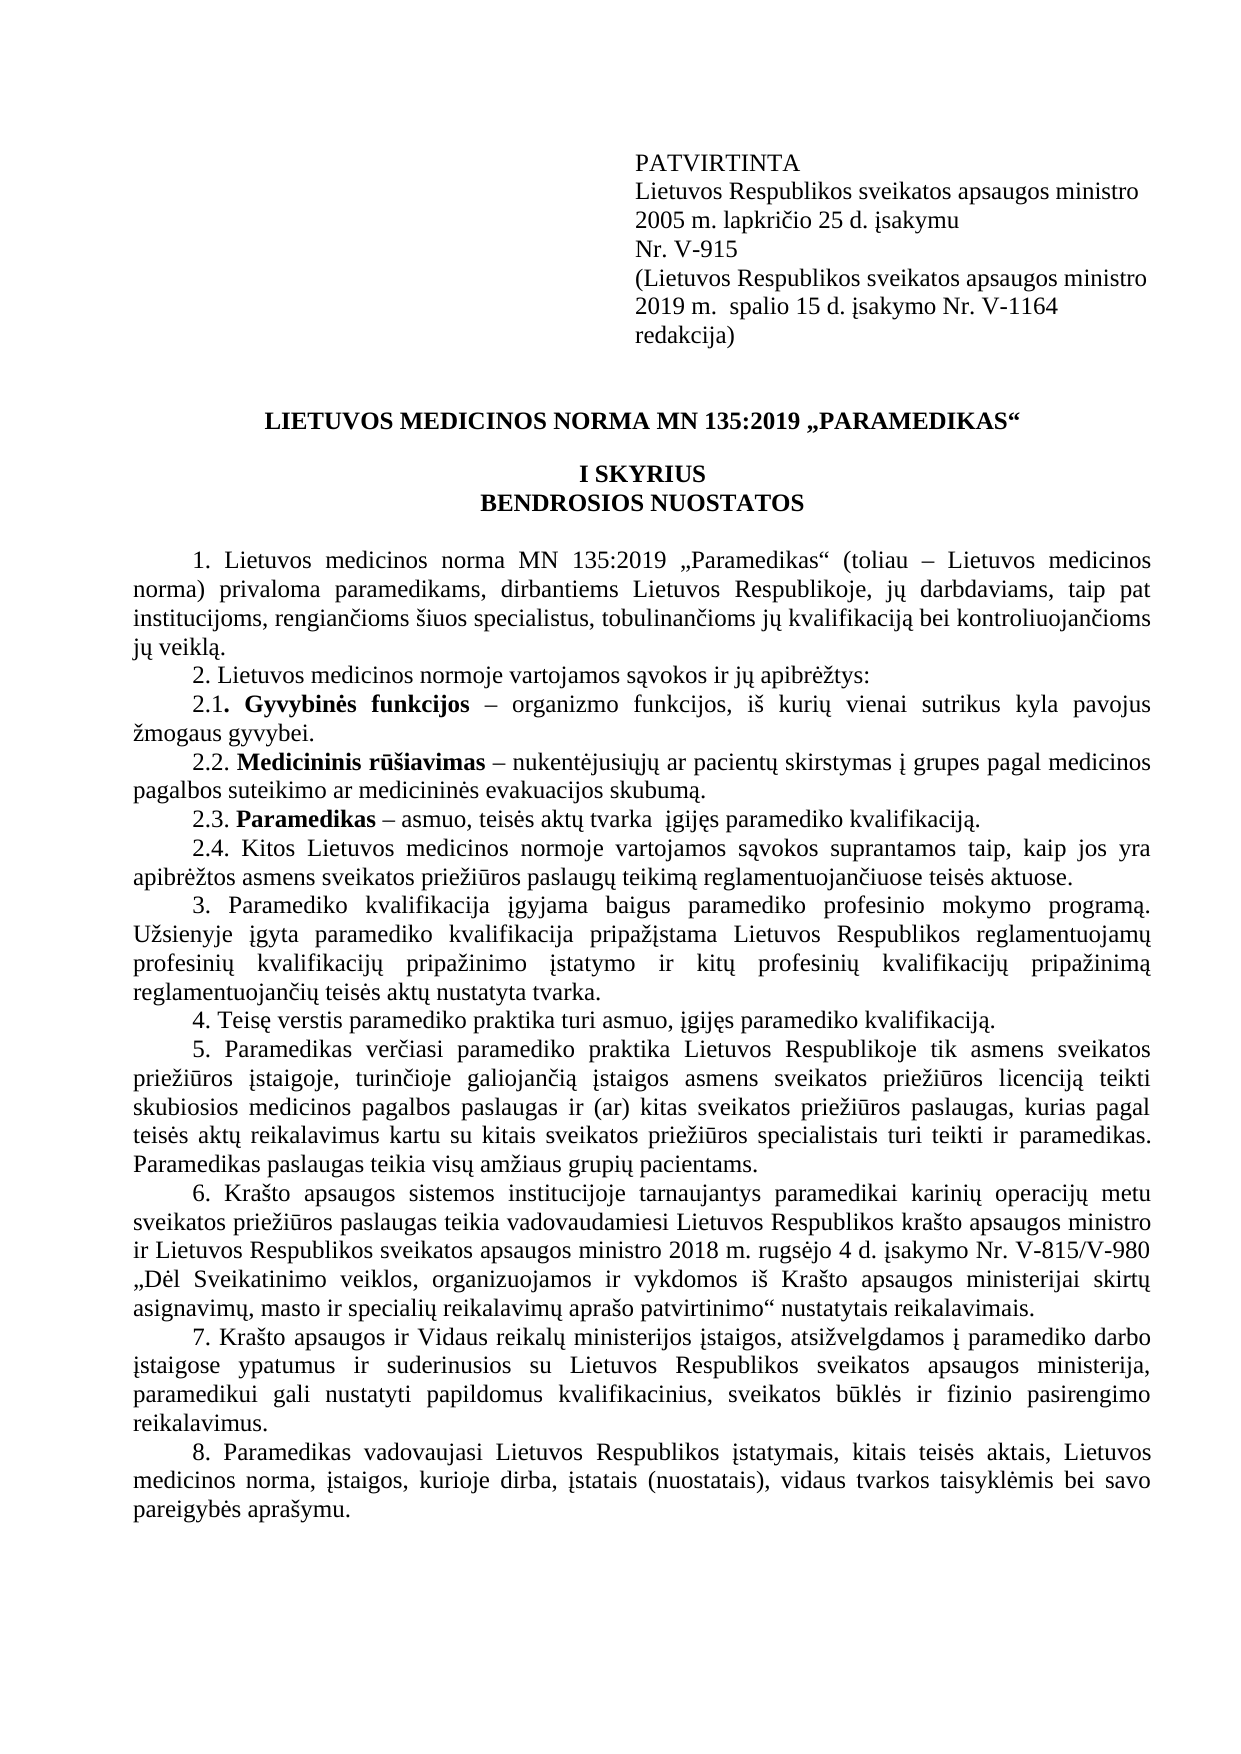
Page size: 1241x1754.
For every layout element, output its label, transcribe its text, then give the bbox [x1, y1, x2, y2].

text 2.2. Medicininis rūšiavimas – nukentėjusiųjų ar pacientų skirstymas į grupes pagal medicinos pagalbos suteikimo ar medicininės evakuacijos skubumą. [133, 747, 1152, 804]
text 2005 m. lapkričio 25 d. įsakymu [635, 205, 1152, 234]
text 2.3. Paramedikas – asmuo, teisės aktų tvarka įgijęs paramediko kvalifikaciją. [133, 804, 1152, 833]
text Nr. V-915 [635, 234, 1152, 263]
text 2.1. Gyvybinės funkcijos – organizmo funkcijos, iš kurių vienai sutrikus kyla pavojus žmogaus gyvybei. [133, 689, 1152, 747]
text BENDROSIOS NUOSTATOS [133, 488, 1152, 517]
text 7. Krašto apsaugos ir Vidaus reikalų ministerijos įstaigos, atsižvelgdamos į paramediko darbo įstaigose ypatumus ir suderinusios su Lietuvos Respublikos sveikatos apsaugos ministerija, paramedikui gali nustatyti papildomus kvalifikacinius, sveikatos būklės ir fizinio pasirengimo reikalavimus. [133, 1322, 1152, 1437]
text 2.4. Kitos Lietuvos medicinos normoje vartojamos sąvokos suprantamos taip, kaip jos yra apibrėžtos asmens sveikatos priežiūros paslaugų teikimą reglamentuojančiuose teisės aktuose. [133, 833, 1152, 891]
text redakcija) [635, 320, 1152, 349]
text Lietuvos Respublikos sveikatos apsaugos ministro [635, 176, 1152, 205]
text I SKYRIUS [133, 459, 1152, 488]
text 8. Paramedikas vadovaujasi Lietuvos Respublikos įstatymais, kitais teisės aktais, Lietuvos medicinos norma, įstaigos, kurioje dirba, įstatais (nuostatais), vidaus tvarkos taisyklėmis bei savo pareigybės aprašymu. [133, 1437, 1152, 1523]
text 3. Paramediko kvalifikacija įgyjama baigus paramediko profesinio mokymo programą. Užsienyje įgyta paramediko kvalifikacija pripažįstama Lietuvos Respublikos reglamentuojamų profesinių kvalifikacijų pripažinimo įstatymo ir kitų profesinių kvalifikacijų pripažinimą reglamentuojančių teisės aktų nustatyta tvarka. [133, 891, 1152, 1006]
text 5. Paramedikas verčiasi paramediko praktika Lietuvos Respublikoje tik asmens sveikatos priežiūros įstaigoje, turinčioje galiojančią įstaigos asmens sveikatos priežiūros licenciją teikti skubiosios medicinos pagalbos paslaugas ir (ar) kitas sveikatos priežiūros paslaugas, kurias pagal teisės aktų reikalavimus kartu su kitais sveikatos priežiūros specialistais turi teikti ir paramedikas. Paramedikas paslaugas teikia visų amžiaus grupių pacientams. [133, 1034, 1152, 1178]
text LIETUVOS MEDICINOS NORMA MN 135:2019 „PARAMEDIKAS“ [133, 406, 1152, 435]
text 4. Teisę verstis paramediko praktika turi asmuo, įgijęs paramediko kvalifikaciją. [133, 1006, 1152, 1034]
text 6. Krašto apsaugos sistemos institucijoje tarnaujantys paramedikai karinių operacijų metu sveikatos priežiūros paslaugas teikia vadovaudamiesi Lietuvos Respublikos krašto apsaugos ministro ir Lietuvos Respublikos sveikatos apsaugos ministro 2018 m. rugsėjo 4 d. įsakymo Nr. V-815/V-980 „Dėl Sveikatinimo veiklos, organizuojamos ir vykdomos iš Krašto apsaugos ministerijai skirtų asignavimų, masto ir specialių reikalavimų aprašo patvirtinimo“ nustatytais reikalavimais. [133, 1178, 1152, 1322]
text 2019 m. spalio 15 d. įsakymo Nr. V-1164 [635, 291, 1152, 320]
text 1. Lietuvos medicinos norma MN 135:2019 „Paramedikas“ (toliau – Lietuvos medicinos norma) privaloma paramedikams, dirbantiems Lietuvos Respublikoje, jų darbdaviams, taip pat institucijoms, rengiančioms šiuos specialistus, tobulinančioms jų kvalifikaciją bei kontroliuojančioms jų veiklą. [133, 546, 1152, 661]
text (Lietuvos Respublikos sveikatos apsaugos ministro [635, 263, 1152, 291]
text PATVIRTINTA [635, 148, 1152, 176]
text 2. Lietuvos medicinos normoje vartojamos sąvokos ir jų apibrėžtys: [133, 661, 1152, 689]
